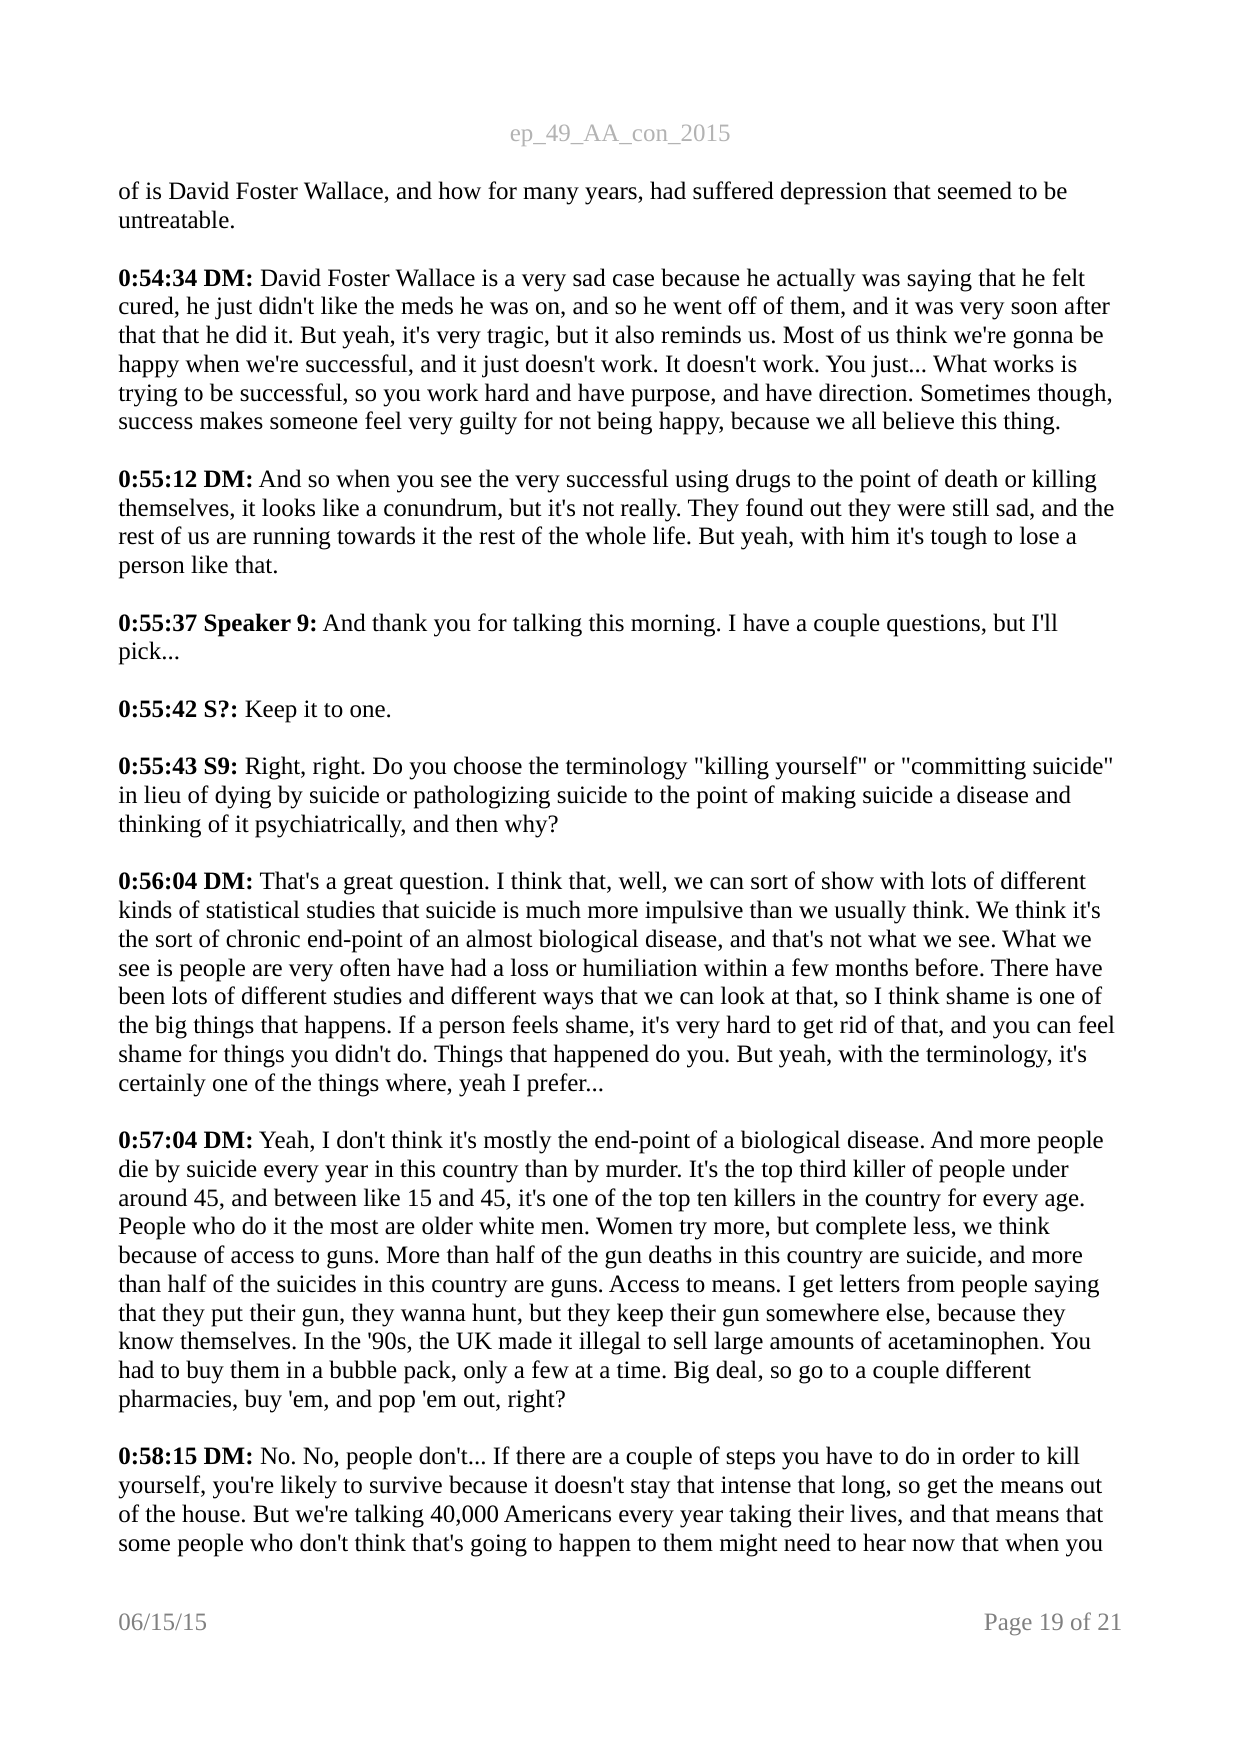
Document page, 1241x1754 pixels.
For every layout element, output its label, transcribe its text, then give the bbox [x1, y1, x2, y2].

text of is David Foster Wallace, and how for many years, had suffered depression that seemed to be untreatable. 0:54:34 DM: David Foster Wallace is a very sad case because he actually was saying that he felt cured, he just didn't like the meds he was on, and so he went off of them, and it was very soon after that that he did it. But yeah, it's very tragic, but it also reminds us. Most of us think we're gonna be happy when we're successful, and it just doesn't work. It doesn't work. You just... What works is trying to be successful, so you work hard and have purpose, and have direction. Sometimes though, success makes someone feel very guilty for not being happy, because we all believe this thing. 0:55:12 DM: And so when you see the very successful using drugs to the point of death or killing themselves, it looks like a conundrum, but it's not really. They found out they were still sad, and the rest of us are running towards it the rest of the whole life. But yeah, with him it's tough to lose a person like that. 0:55:37 Speaker 9: And thank you for talking this morning. I have a couple questions, but I'll pick... 0:55:42 S?: Keep it to one. 0:55:43 S9: Right, right. Do you choose the terminology "killing yourself" or "committing suicide" in lieu of dying by suicide or pathologizing suicide to the point of making suicide a disease and thinking of it psychiatrically, and then why? 0:56:04 DM: That's a great question. I think that, well, we can sort of show with lots of different kinds of statistical studies that suicide is much more impulsive than we usually think. We think it's the sort of chronic end-point of an almost biological disease, and that's not what we see. What we see is people are very often have had a loss or humiliation within a few months before. There have been lots of different studies and different ways that we can look at that, so I think shame is one of the big things that happens. If a person feels shame, it's very hard to get rid of that, and you can feel shame for things you didn't do. Things that happened do you. But yeah, with the terminology, it's certainly one of the things where, yeah I prefer... 0:57:04 DM: Yeah, I don't think it's mostly the end-point of a biological disease. And more people die by suicide every year in this country than by murder. It's the top third killer of people under around 45, and between like 15 and 45, it's one of the top ten killers in the country for every age. People who do it the most are older white men. Women try more, but complete less, we think because of access to guns. More than half of the gun deaths in this country are suicide, and more than half of the suicides in this country are guns. Access to means. I get letters from people saying that they put their gun, they wanna hunt, but they keep their gun somewhere else, because they know themselves. In the '90s, the UK made it illegal to sell large amounts of acetaminophen. You had to buy them in a bubble pack, only a few at a time. Big deal, so go to a couple different pharmacies, buy 'em, and pop 'em out, right? 0:58:15 DM: No. No, people don't... If there are a couple of steps you have to do in order to kill yourself, you're likely to survive because it doesn't stay that intense that long, so get the means out of the house. But we're talking 40,000 Americans every year taking their lives, and that means that some people who don't think that's going to happen to them might need to hear now that when you [118, 176, 1122, 1556]
